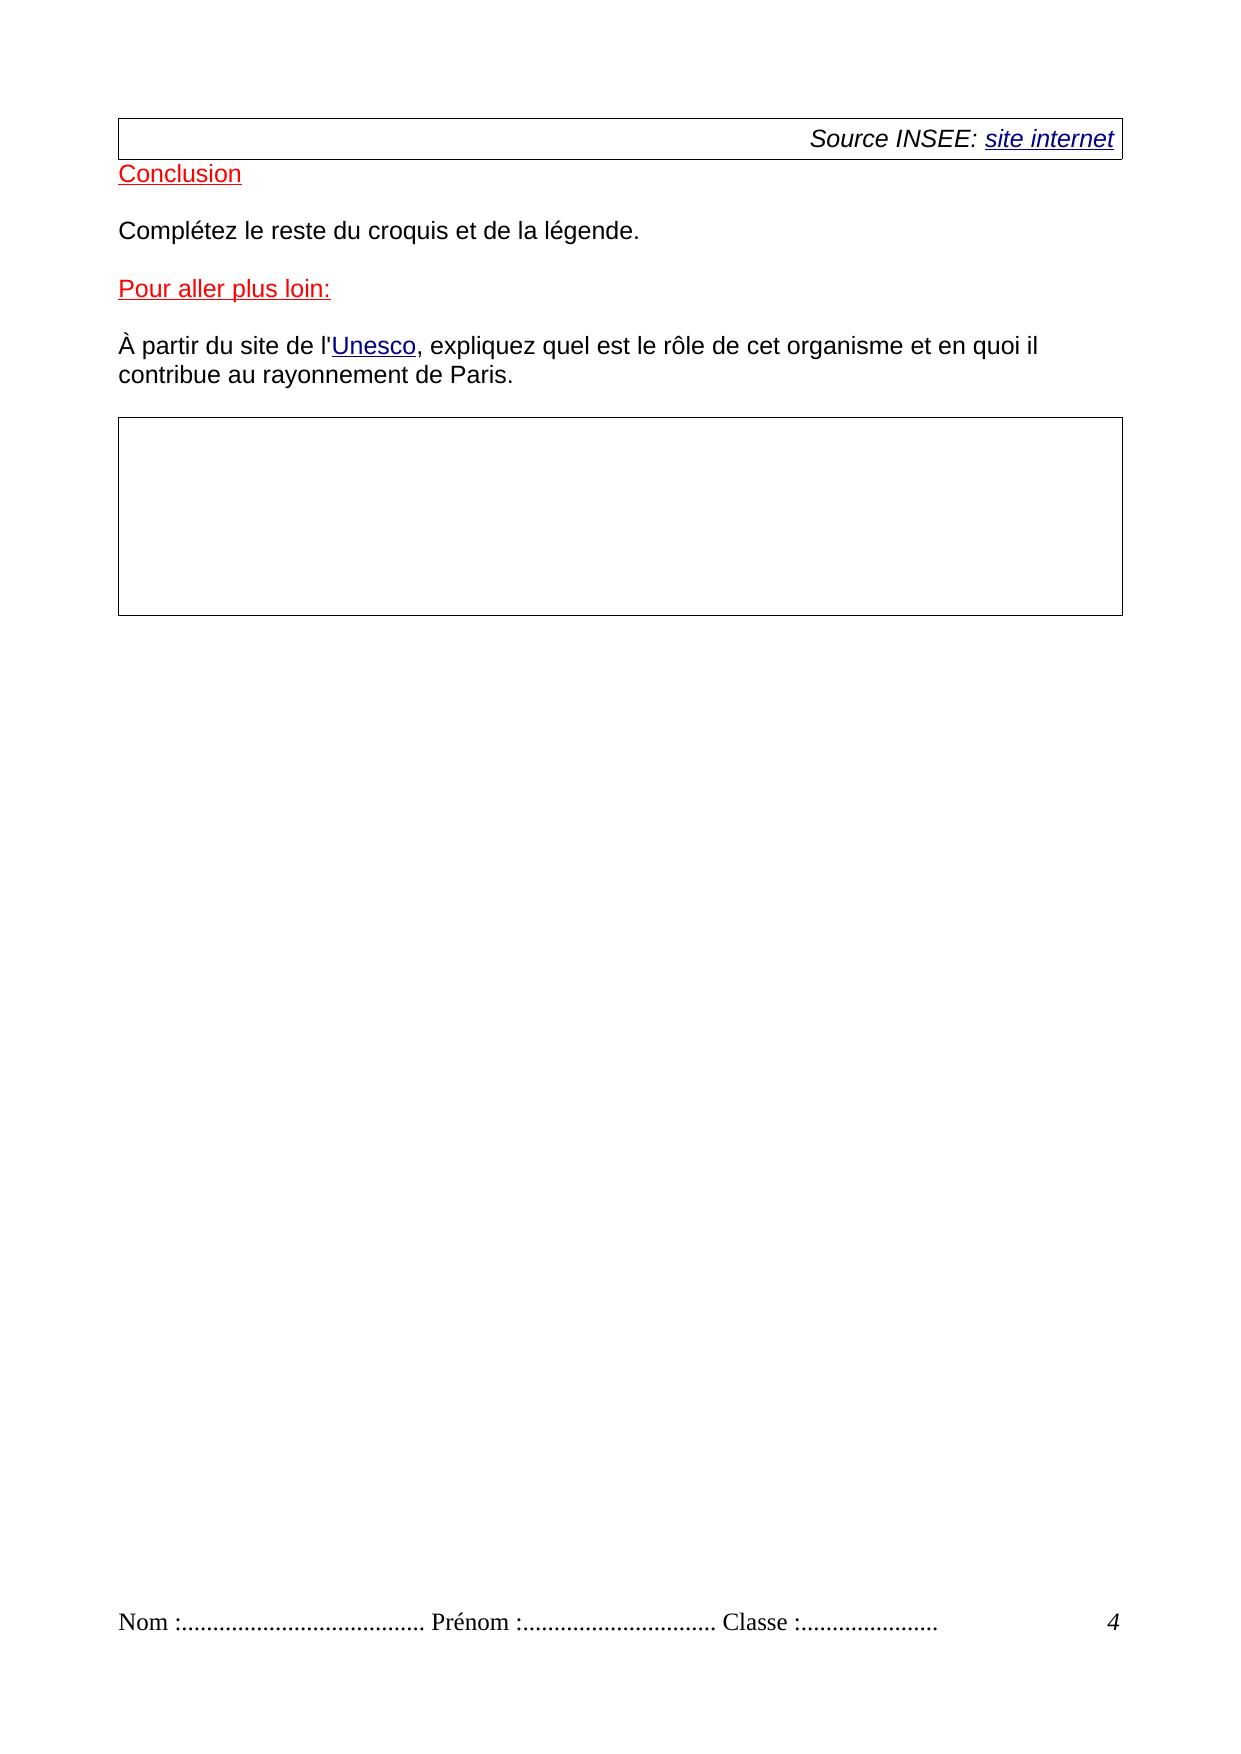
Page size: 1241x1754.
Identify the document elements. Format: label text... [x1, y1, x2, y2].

text À partir du site de l'Unesco, expliquez quel est le rôle de cet organisme et en quoi il contribue au rayonnement de Paris. [118, 331, 1122, 388]
text Pour aller plus loin: [118, 273, 1122, 302]
text Complétez le reste du croquis et de la légende. [118, 216, 1122, 245]
table_cell Source INSEE: site internet [119, 119, 1122, 158]
text Conclusion [118, 160, 1122, 187]
